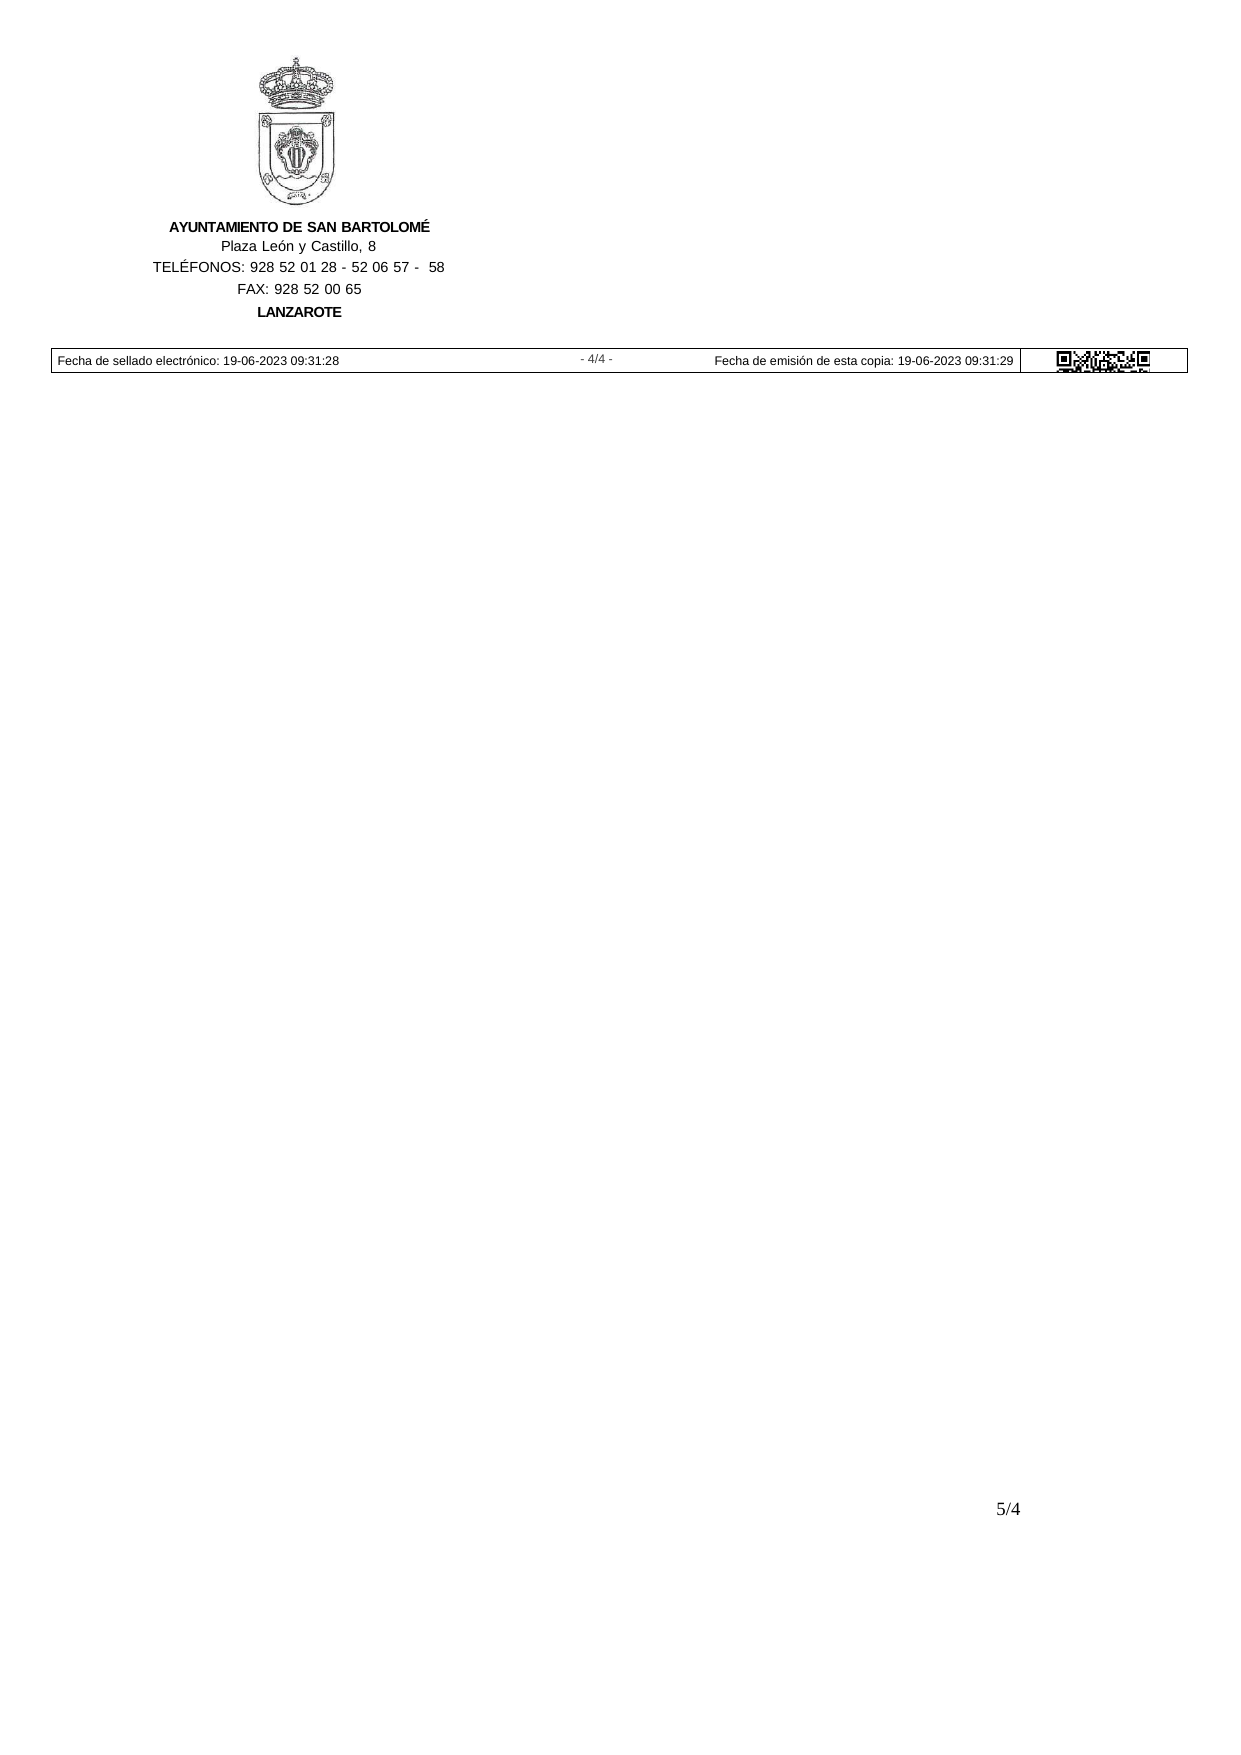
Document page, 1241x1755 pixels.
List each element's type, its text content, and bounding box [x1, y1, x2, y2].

table_header [1021, 349, 1187, 372]
table_cell Fecha de sellado electrónico: 19-06-2023 09:31:28 - 4/4 - Fecha de emisión de esta copia: 19-06-2023 09:31:29 [52, 349, 1020, 372]
